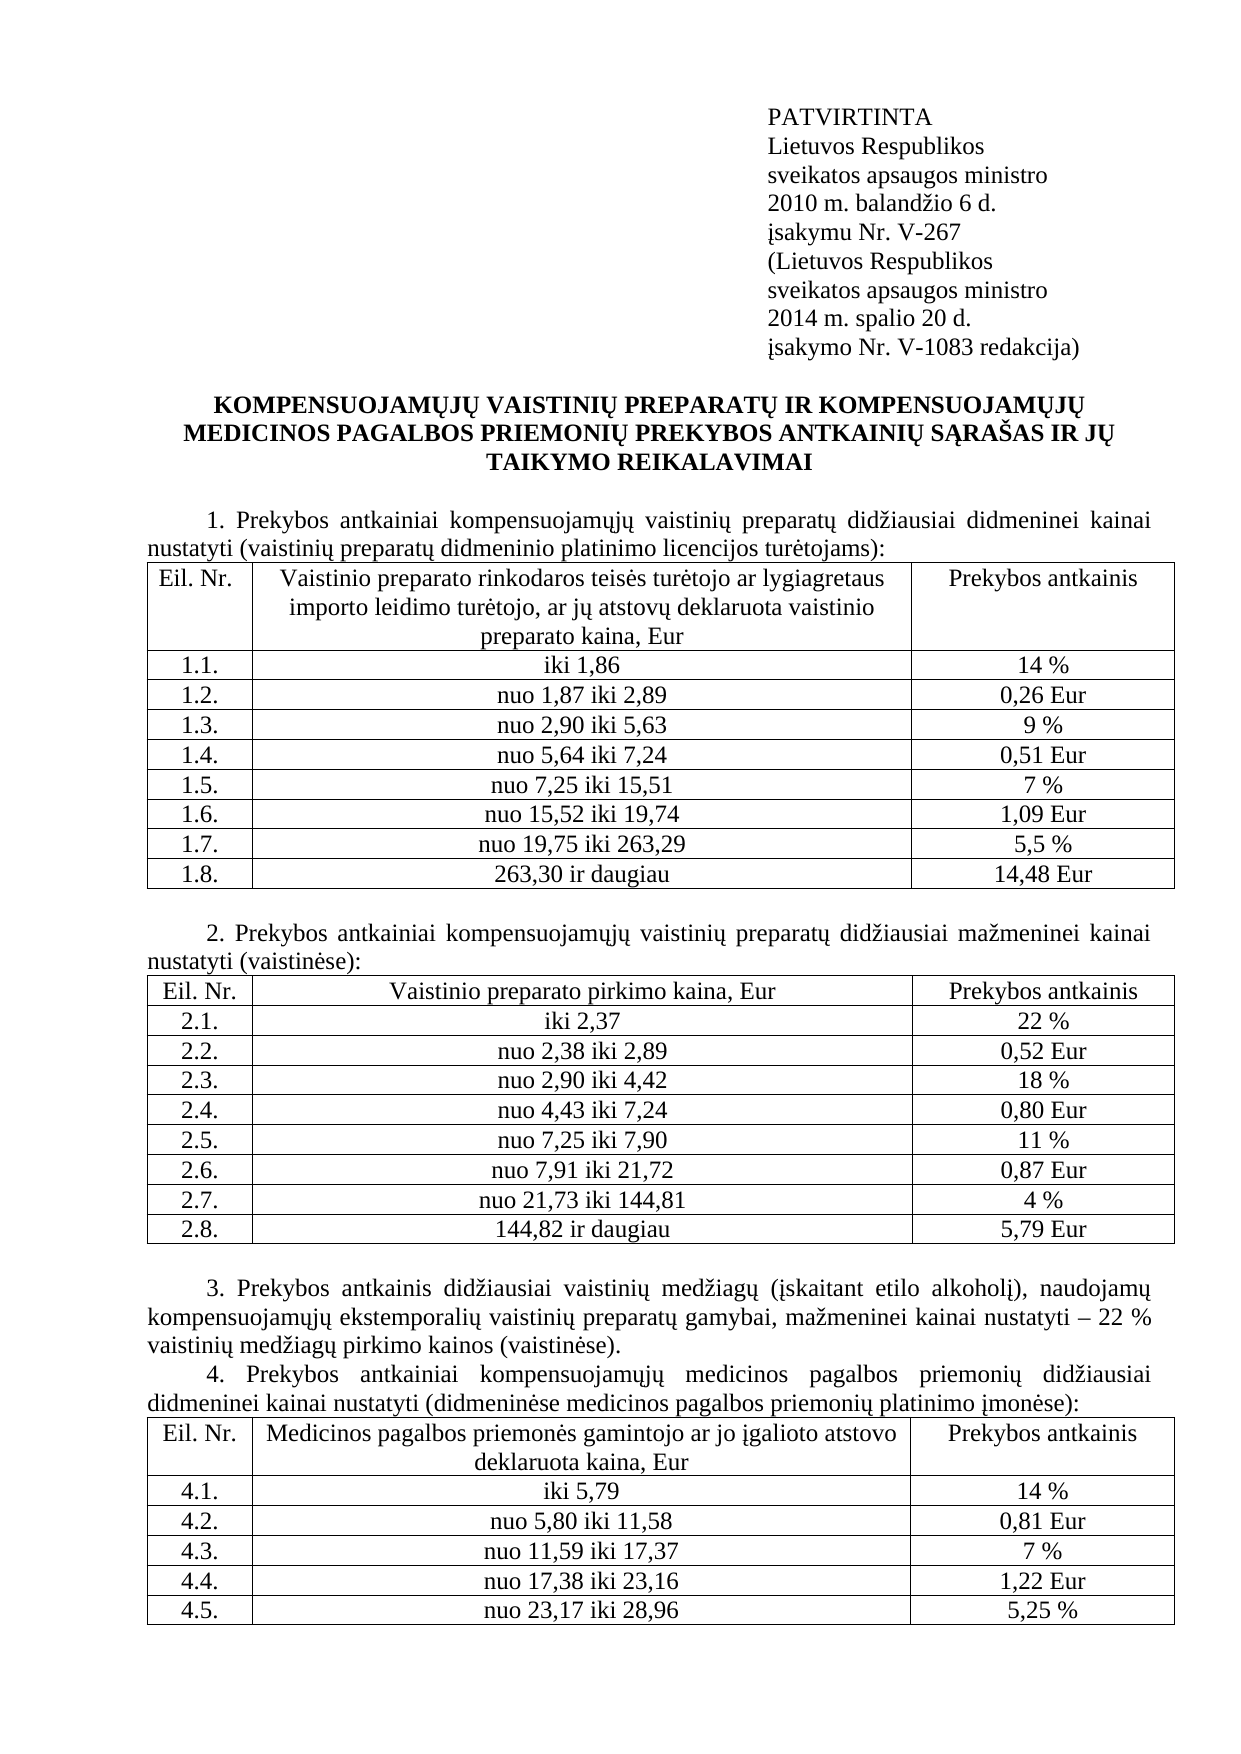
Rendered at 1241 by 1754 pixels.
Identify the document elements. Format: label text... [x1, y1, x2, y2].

table_cell nuo 11,59 iki 17,37 [253, 1536, 910, 1565]
table_cell 0,81 Eur [911, 1506, 1174, 1535]
table_cell nuo 2,90 iki 5,63 [253, 710, 911, 739]
table_header Prekybos antkainis [912, 563, 1174, 649]
table_cell nuo 21,73 iki 144,81 [253, 1185, 912, 1213]
text 2014 m. spalio 20 d. [147, 303, 1152, 332]
table_cell 4.3. [148, 1536, 252, 1565]
table_cell 2.6. [148, 1155, 252, 1184]
table_cell 144,82 ir daugiau [253, 1215, 912, 1243]
table_cell 5,25 % [911, 1596, 1174, 1624]
table_cell 14,48 Eur [912, 859, 1174, 888]
table_cell 0,52 Eur [913, 1036, 1174, 1064]
table_cell 1,09 Eur [912, 800, 1174, 828]
table_cell 1.5. [148, 770, 252, 798]
table_cell 1.4. [148, 740, 252, 769]
table_cell 1.2. [148, 680, 252, 709]
table_header Vaistinio preparato pirkimo kaina, Eur [253, 976, 912, 1005]
table_cell 1,22 Eur [911, 1566, 1174, 1594]
table_cell iki 2,37 [253, 1006, 912, 1035]
table_cell 2.3. [148, 1066, 252, 1094]
table_cell 4.1. [148, 1476, 252, 1505]
text Lietuvos Respublikos [147, 131, 1152, 160]
text sveikatos apsaugos ministro [147, 160, 1152, 188]
table_cell nuo 7,25 iki 15,51 [253, 770, 911, 798]
table_cell 5,79 Eur [913, 1215, 1174, 1243]
table_cell 2.5. [148, 1125, 252, 1154]
table_cell 263,30 ir daugiau [253, 859, 911, 888]
table_cell iki 1,86 [253, 651, 911, 679]
table_cell 2.4. [148, 1095, 252, 1124]
table_cell nuo 2,38 iki 2,89 [253, 1036, 912, 1064]
table_cell nuo 2,90 iki 4,42 [253, 1066, 912, 1094]
table_cell nuo 15,52 iki 19,74 [253, 800, 911, 828]
table_cell 5,5 % [912, 829, 1174, 858]
table_cell 2.7. [148, 1185, 252, 1213]
text PATVIRTINTA [147, 102, 1152, 131]
table_cell 1.7. [148, 829, 252, 858]
table_cell nuo 17,38 iki 23,16 [253, 1566, 910, 1594]
table_cell nuo 4,43 iki 7,24 [253, 1095, 912, 1124]
table_cell 0,26 Eur [912, 680, 1174, 709]
table_header Prekybos antkainis [913, 976, 1174, 1005]
text sveikatos apsaugos ministro [147, 275, 1152, 303]
table_cell nuo 7,25 iki 7,90 [253, 1125, 912, 1154]
table_cell 11 % [913, 1125, 1174, 1154]
table_cell 2.1. [148, 1006, 252, 1035]
text įsakymo Nr. V-1083 redakcija) [147, 332, 1152, 361]
table_cell 2.8. [148, 1215, 252, 1243]
text 2010 m. balandžio 6 d. [147, 188, 1152, 217]
table_cell 18 % [913, 1066, 1174, 1094]
table_cell 1.8. [148, 859, 252, 888]
table_cell nuo 7,91 iki 21,72 [253, 1155, 912, 1184]
text įsakymu Nr. V-267 [147, 217, 1152, 246]
table_cell iki 5,79 [253, 1476, 910, 1505]
text KOMPENSUOJAMŲJŲ VAISTINIŲ PREPARATŲ IR KOMPENSUOJAMŲJŲ MEDICINOS PAGALBOS PRIEMONIŲ PREKYBOS ANTKAINIų sąrašas ir jų taikymo reikalavimai [147, 390, 1152, 476]
table_cell 9 % [912, 710, 1174, 739]
table_header Eil. Nr. [148, 563, 252, 649]
text 2. Prekybos antkainiai kompensuojamųjų vaistinių preparatų didžiausiai mažmeninei kainai nustatyti (vaistinėse): [147, 918, 1152, 975]
text 1. Prekybos antkainiai kompensuojamųjų vaistinių preparatų didžiausiai didmeninei kainai nustatyti (vaistinių preparatų didmeninio platinimo licencijos turėtojams): [147, 505, 1152, 562]
table_header Prekybos antkainis [911, 1418, 1174, 1475]
table_cell 0,51 Eur [912, 740, 1174, 769]
table_cell 14 % [912, 651, 1174, 679]
table_header Eil. Nr. [148, 976, 252, 1005]
table_header Vaistinio preparato rinkodaros teisės turėtojo ar lygiagretaus importo leidimo turėtojo, ar jų atstovų deklaruota vaistinio preparato kaina, Eur [253, 563, 911, 649]
table_cell 1.1. [148, 651, 252, 679]
table_cell 0,80 Eur [913, 1095, 1174, 1124]
table_cell 1.6. [148, 800, 252, 828]
table_cell 2.2. [148, 1036, 252, 1064]
table_cell 4.5. [148, 1596, 252, 1624]
table_cell nuo 5,80 iki 11,58 [253, 1506, 910, 1535]
table_cell 7 % [911, 1536, 1174, 1565]
table_cell 0,87 Eur [913, 1155, 1174, 1184]
table_cell 1.3. [148, 710, 252, 739]
text (Lietuvos Respublikos [147, 246, 1152, 275]
table_cell nuo 19,75 iki 263,29 [253, 829, 911, 858]
table_header Medicinos pagalbos priemonės gamintojo ar jo įgalioto atstovo deklaruota kaina, Eur [253, 1418, 910, 1475]
table_cell nuo 23,17 iki 28,96 [253, 1596, 910, 1624]
text 4. Prekybos antkainiai kompensuojamųjų medicinos pagalbos priemonių didžiausiai didmeninei kainai nustatyti (didmeninėse medicinos pagalbos priemonių platinimo įmonėse): [147, 1359, 1152, 1417]
table_cell 4 % [913, 1185, 1174, 1213]
table_header Eil. Nr. [148, 1418, 252, 1475]
table_cell nuo 1,87 iki 2,89 [253, 680, 911, 709]
table_cell 14 % [911, 1476, 1174, 1505]
table_cell 4.4. [148, 1566, 252, 1594]
table_cell 7 % [912, 770, 1174, 798]
table_cell nuo 5,64 iki 7,24 [253, 740, 911, 769]
text 3. Prekybos antkainis didžiausiai vaistinių medžiagų (įskaitant etilo alkoholį), naudojamų kompensuojamųjų ekstemporalių vaistinių preparatų gamybai, mažmeninei kainai nustatyti – 22 % vaistinių medžiagų pirkimo kainos (vaistinėse). [147, 1273, 1152, 1359]
table_cell 4.2. [148, 1506, 252, 1535]
table_cell 22 % [913, 1006, 1174, 1035]
